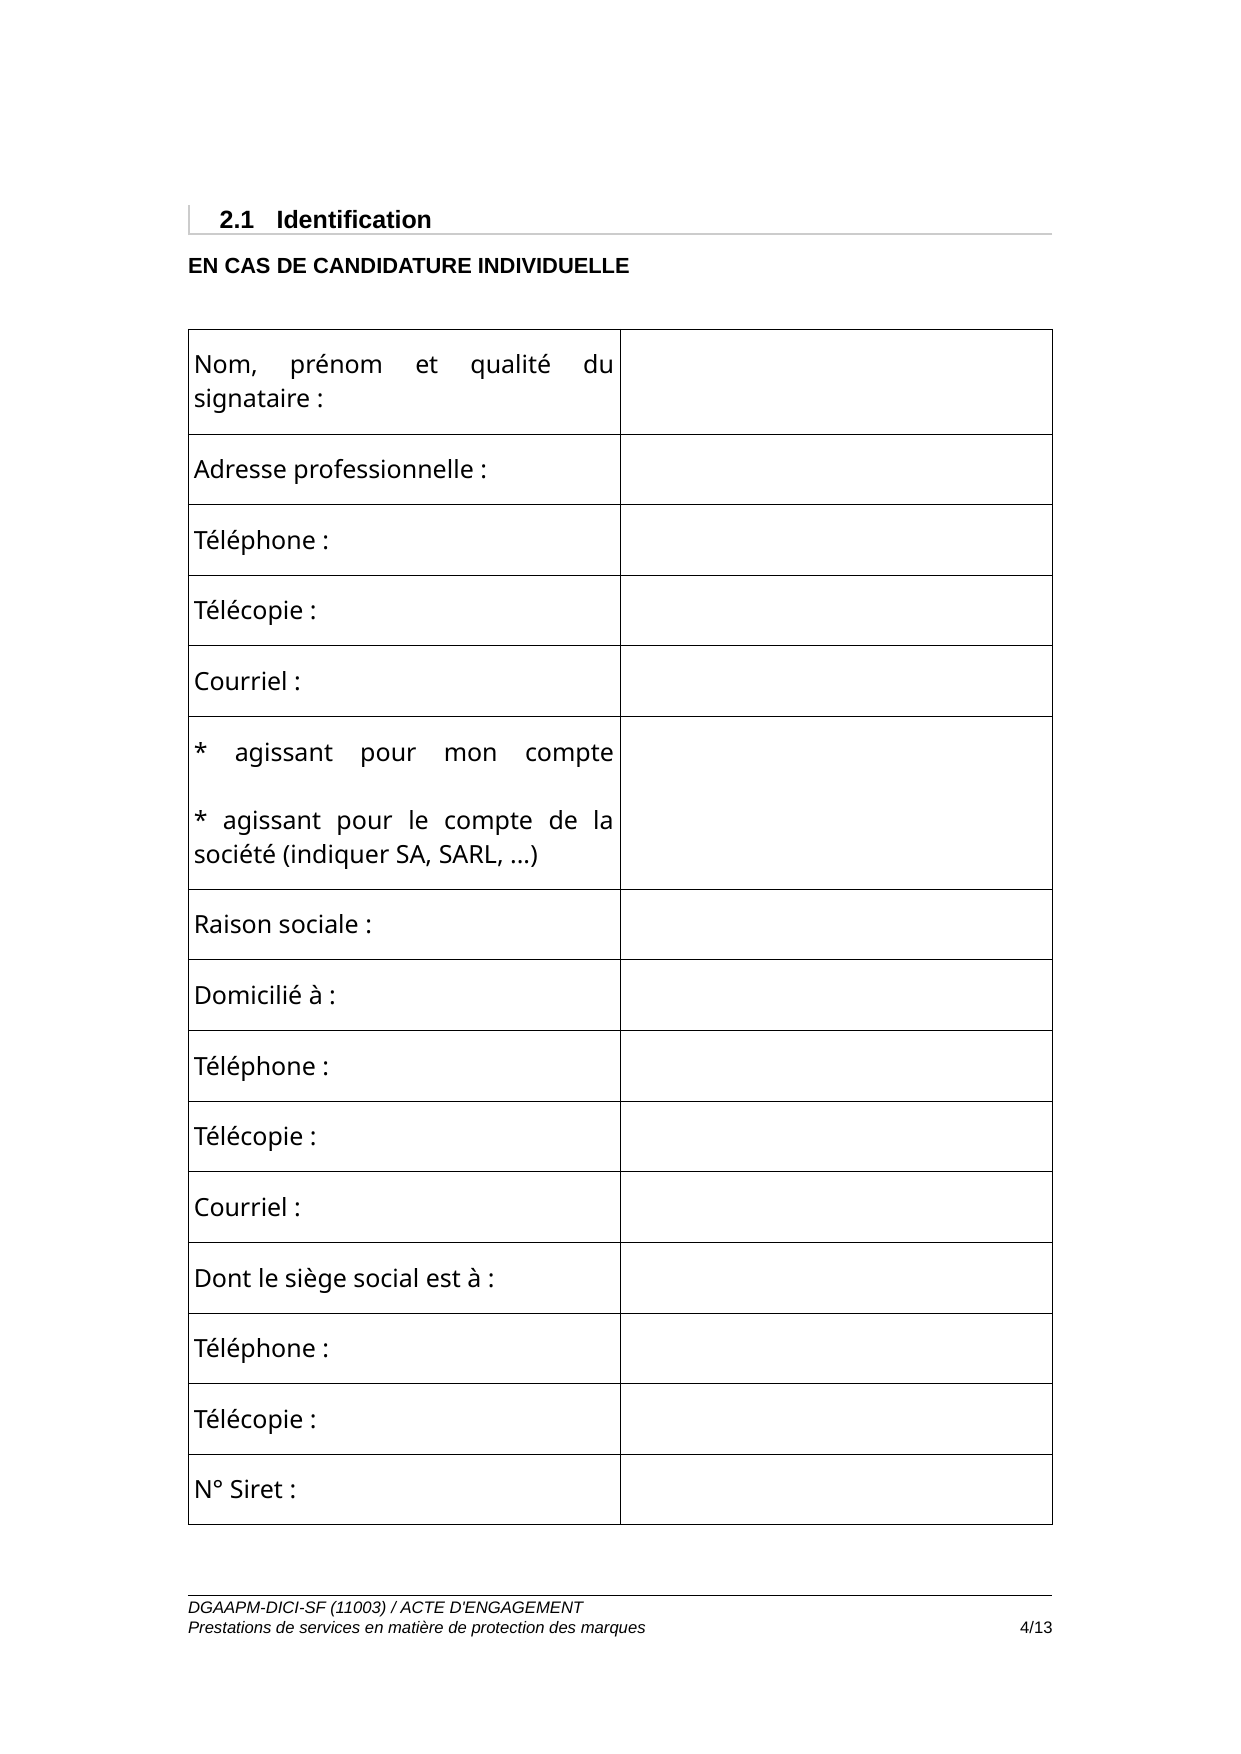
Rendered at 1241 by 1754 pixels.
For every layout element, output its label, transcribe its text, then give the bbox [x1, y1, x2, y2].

table_cell Télécopie : [189, 576, 620, 645]
table_cell Courriel : [189, 646, 620, 716]
table_cell [621, 435, 1052, 504]
text EN CAS DE CANDIDATURE INDIVIDUELLE [188, 253, 1052, 278]
table_cell [621, 717, 1052, 889]
table_cell [621, 1031, 1052, 1101]
table_cell [621, 890, 1052, 959]
table_cell [621, 1314, 1052, 1383]
table_cell [621, 1384, 1052, 1454]
table_cell [621, 1243, 1052, 1312]
table_cell * agissant pour mon compte * agissant pour le compte de la société (indiquer SA, SARL, ...) [189, 717, 620, 889]
subtitle Identification [188, 204, 1052, 233]
table_cell [621, 1172, 1052, 1242]
table_cell Domicilié à : [189, 960, 620, 1030]
table_cell Adresse professionnelle : [189, 435, 620, 504]
table_cell [621, 960, 1052, 1030]
table_cell [621, 1455, 1052, 1524]
table_cell Dont le siège social est à : [189, 1243, 620, 1312]
table_cell [621, 646, 1052, 716]
table_cell N° Siret : [189, 1455, 620, 1524]
table_cell Téléphone : [189, 1031, 620, 1101]
table_cell Courriel : [189, 1172, 620, 1242]
table_cell Télécopie : [189, 1102, 620, 1171]
table_cell [621, 505, 1052, 575]
table_cell Télécopie : [189, 1384, 620, 1454]
table_cell [621, 576, 1052, 645]
table_cell Téléphone : [189, 505, 620, 575]
table_header [621, 330, 1052, 433]
table_cell [621, 1102, 1052, 1171]
table_cell Téléphone : [189, 1314, 620, 1383]
table_header Nom, prénom et qualité du signataire : [189, 330, 620, 433]
table_cell Raison sociale : [189, 890, 620, 959]
